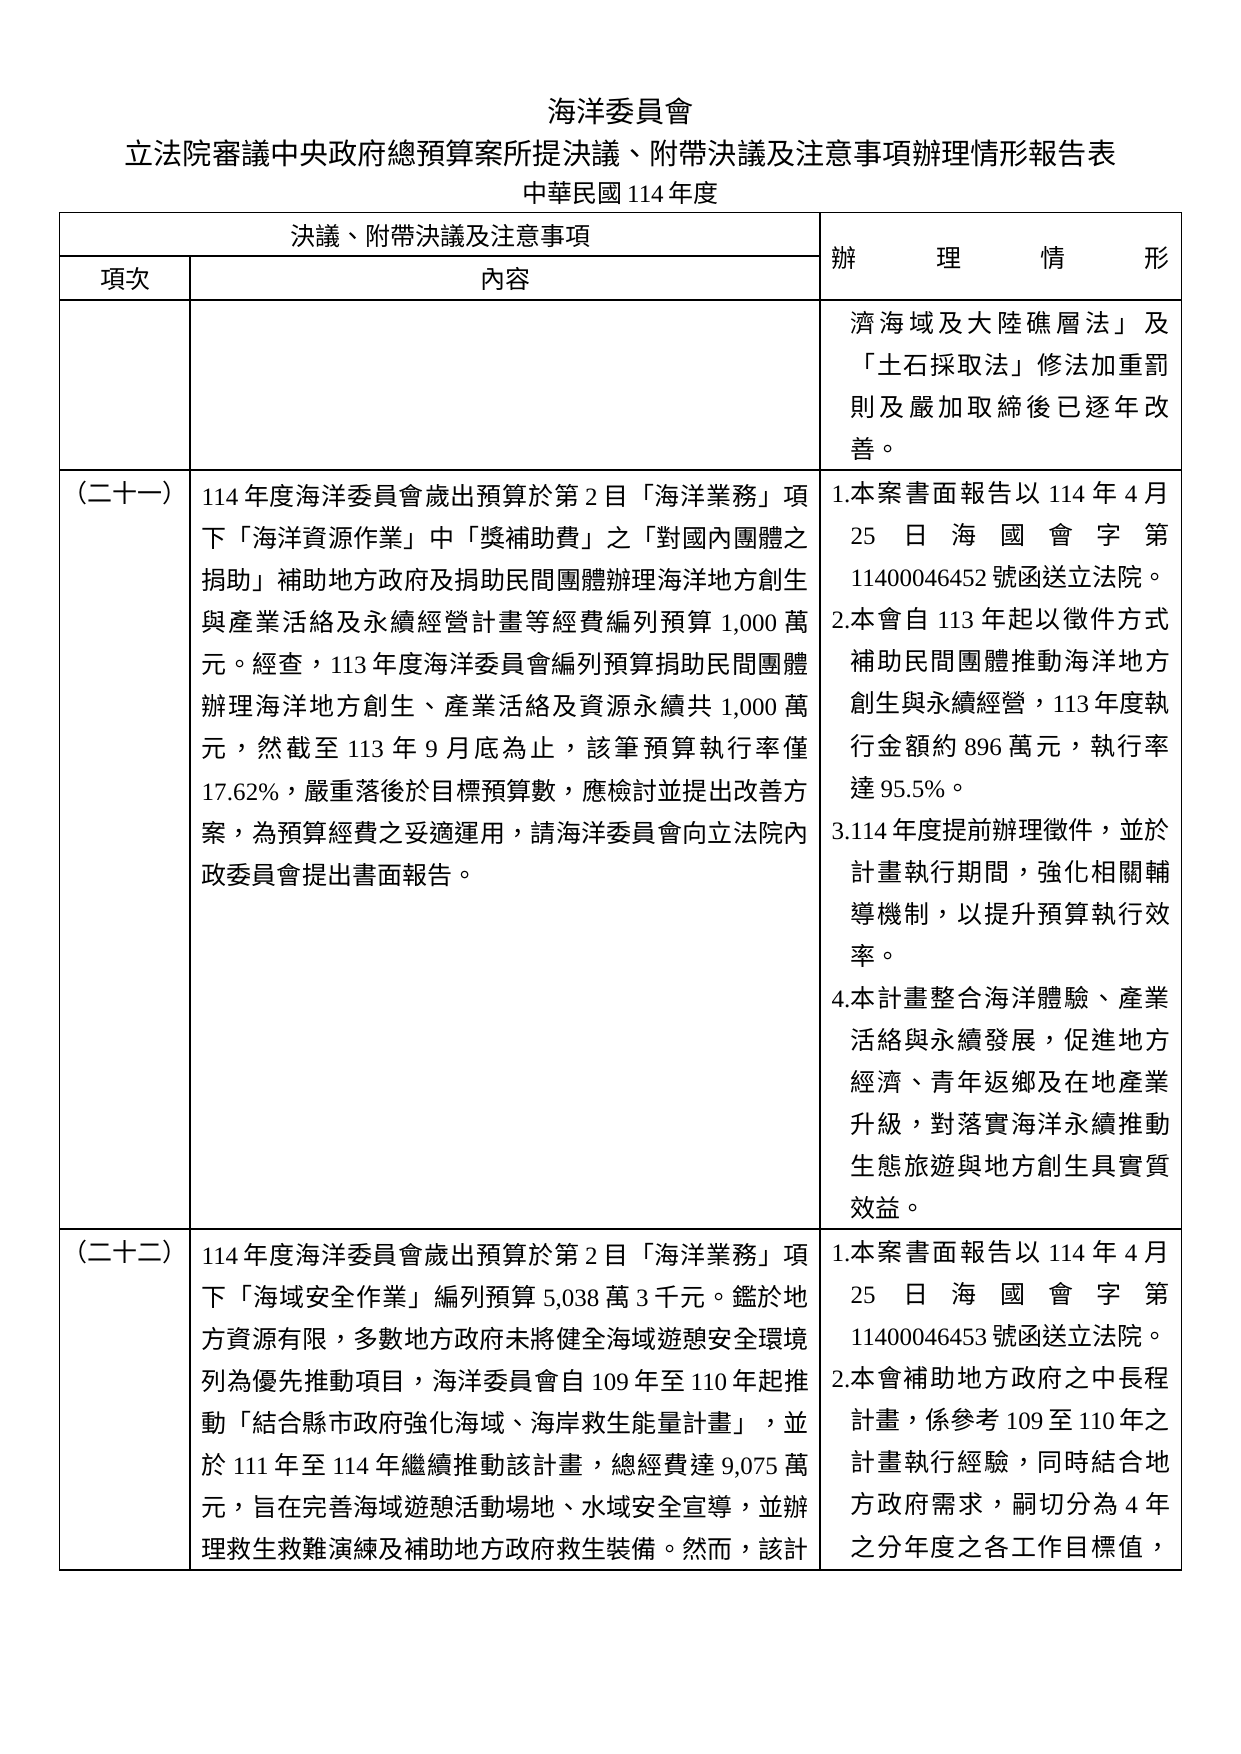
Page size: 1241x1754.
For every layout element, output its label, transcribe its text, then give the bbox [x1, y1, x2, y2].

table_cell 項次 [60, 257, 189, 299]
table_cell 本案書面報告以114年4月25日海國會字第11400046453號函送立法院。 本會補助地方政府之中長程計畫，係參考109至110年之計畫執行經驗，同時結合地方政府需求，嗣切分為4年之分年度之各工作目標值， [821, 1230, 1181, 1569]
table_header 辦理情形 [821, 213, 1181, 299]
table_cell 本案書面報告以114年4月25日海國會字第11400046451號函送立法院。 海洋保護區規劃及管理： 已納入114-119年臺灣海域生態守護計畫長期執行管理。 透過海洋保育法訂定「整體海洋保護區管理政策方針」。 海洋污染應變資材配置情形： 全臺海污應變資材點共有383處。 已補助19臨海縣市政府備足100噸級之海污應變量能。 違法抽砂情況，經「專屬經濟海域及大陸礁層法」及「土石採取法」修法加重罰則及嚴加取締後已逐年改善。 [821, 301, 1181, 469]
table_cell 114年度海洋委員會歲出預算於第2目「海洋業務」項下「海洋資源作業」中「獎補助費」之「對國內團體之捐助」補助地方政府及捐助民間團體辦理海洋地方創生與產業活絡及永續經營計畫等經費編列預算1,000萬元。經查，113年度海洋委員會編列預算捐助民間團體辦理海洋地方創生、產業活絡及資源永續共1,000萬元，然截至113年9月底為止，該筆預算執行率僅17.62%，嚴重落後於目標預算數，應檢討並提出改善方案，為預算經費之妥適運用，請海洋委員會向立法院內政委員會提出書面報告。 [191, 471, 819, 1228]
table_cell 114年度海洋委員會歲出預算於第2目「海洋業務」項下「海域安全作業」編列預算5,038萬3千元。鑑於地方資源有限，多數地方政府未將健全海域遊憩安全環境列為優先推動項目，海洋委員會自109年至110年起推動「結合縣市政府強化海域、海岸救生能量計畫」，並於111年至114年繼續推動該計畫，總經費達9,075萬元，旨在完善海域遊憩活動場地、水域安全宣導，並辦理救生救難演練及補助地方政府救生裝備。然而，該計 [191, 1230, 819, 1569]
table_cell （二十二） [60, 1230, 189, 1569]
table_cell 內容 [191, 257, 819, 299]
table_header 決議、附帶決議及注意事項 [60, 213, 819, 255]
table_cell 本案書面報告以114年4月25日海國會字第11400046452號函送立法院。 本會自113年起以徵件方式補助民間團體推動海洋地方創生與永續經營，113年度執行金額約896萬元，執行率達95.5%。 114年度提前辦理徵件，並於計畫執行期間，強化相關輔導機制，以提升預算執行效率。 本計畫整合海洋體驗、產業活絡與永續發展，促進地方經濟、青年返鄉及在地產業升級，對落實海洋永續推動生態旅遊與地方創生具實質效益。 [821, 471, 1181, 1228]
table_cell [191, 301, 819, 469]
table_cell （二十一） [60, 471, 189, 1228]
table_cell [60, 301, 189, 469]
